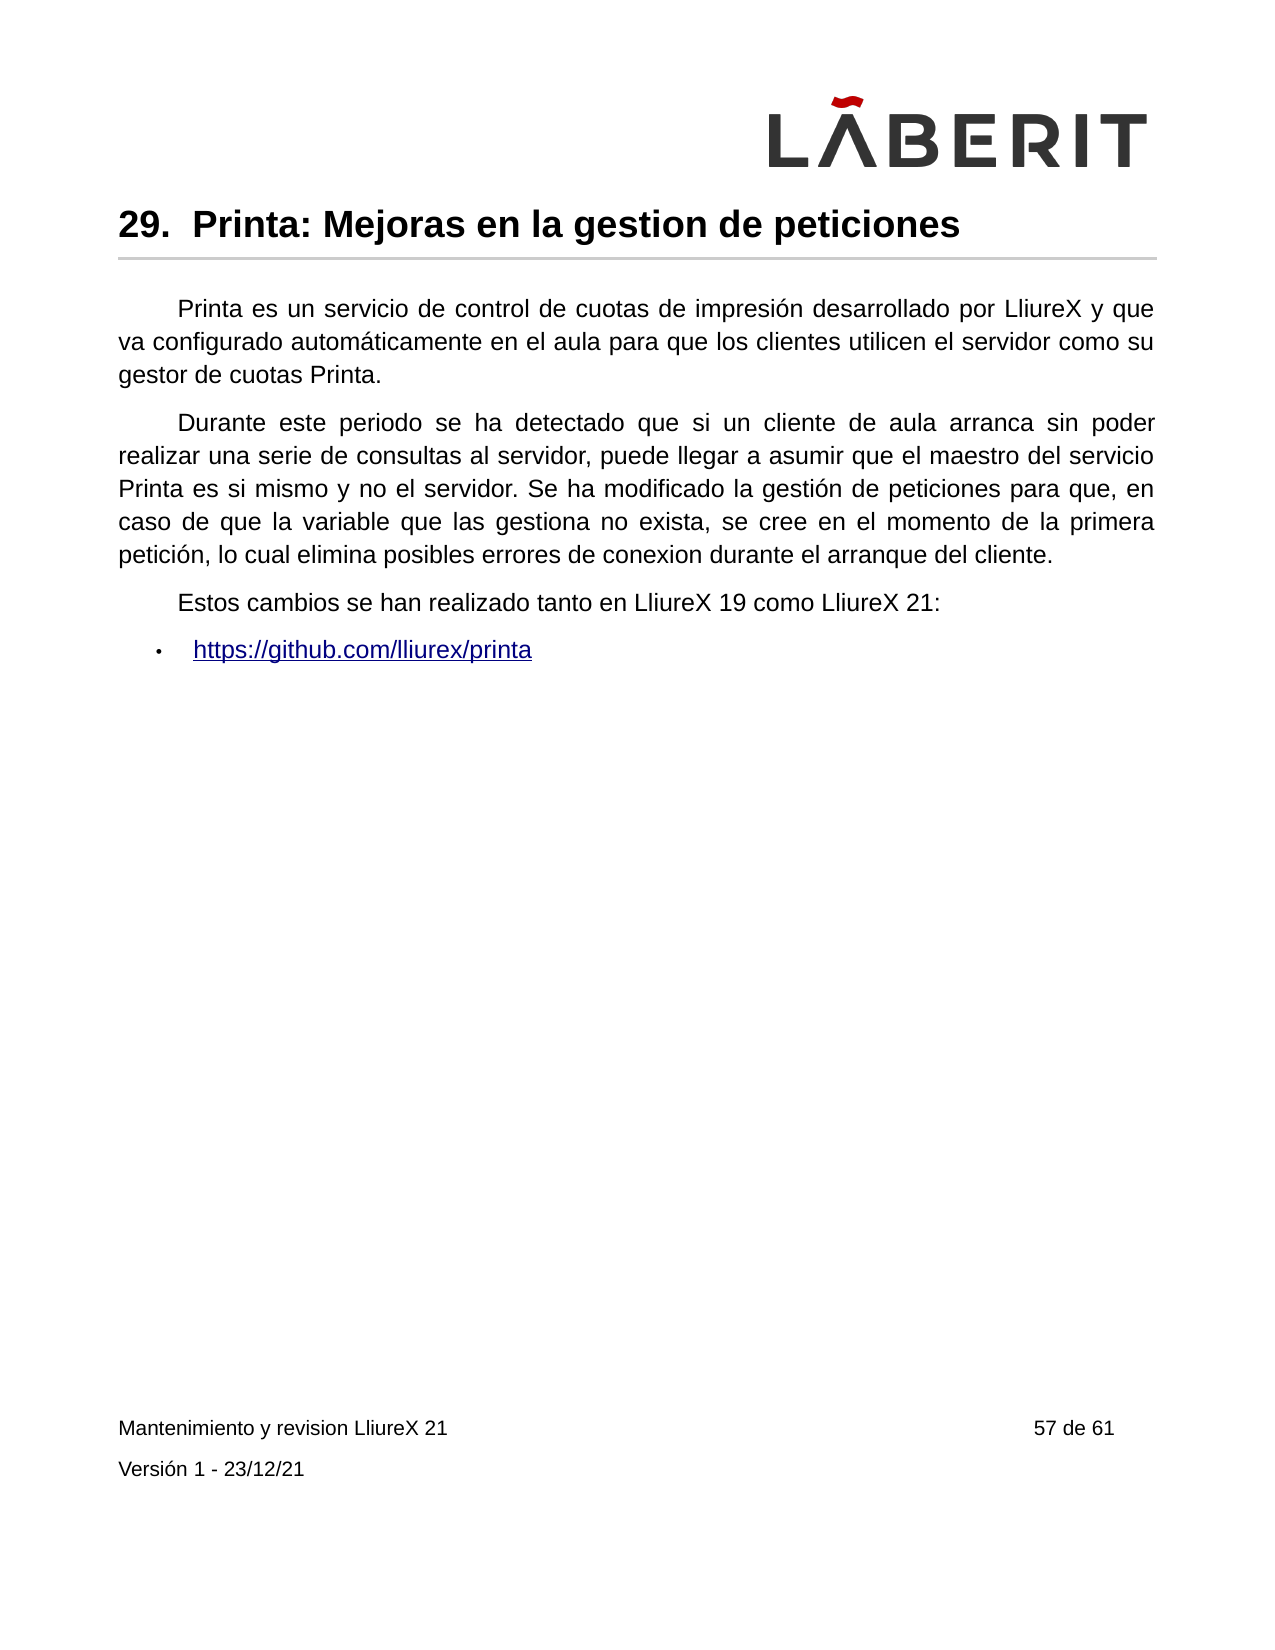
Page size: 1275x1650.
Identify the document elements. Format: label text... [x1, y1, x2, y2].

text Estos cambios se han realizado tanto en LliureX 19 como LliureX 21: [118, 588, 1157, 616]
picture [769, 96, 1147, 167]
list https://github.com/lliurex/printa [156, 635, 1157, 664]
text Printa es un servicio de control de cuotas de impresión desarrollado por LliureX y que va configurado automáticamente en el aula para que los clientes utilicen el servidor como su gestor de cuotas Printa. [118, 294, 1157, 389]
subtitle Printa: Mejoras en la gestion de peticiones [118, 202, 1157, 257]
text Durante este periodo se ha detectado que si un cliente de aula arranca sin poder realizar una serie de consultas al servidor, puede llegar a asumir que el maestro del servicio Printa es si mismo y no el servidor. Se ha modificado la gestión de peticiones para que, en caso de que la variable que las gestiona no exista, se cree en el momento de la primera petición, lo cual elimina posibles errores de conexion durante el arranque del cliente. [118, 408, 1157, 569]
